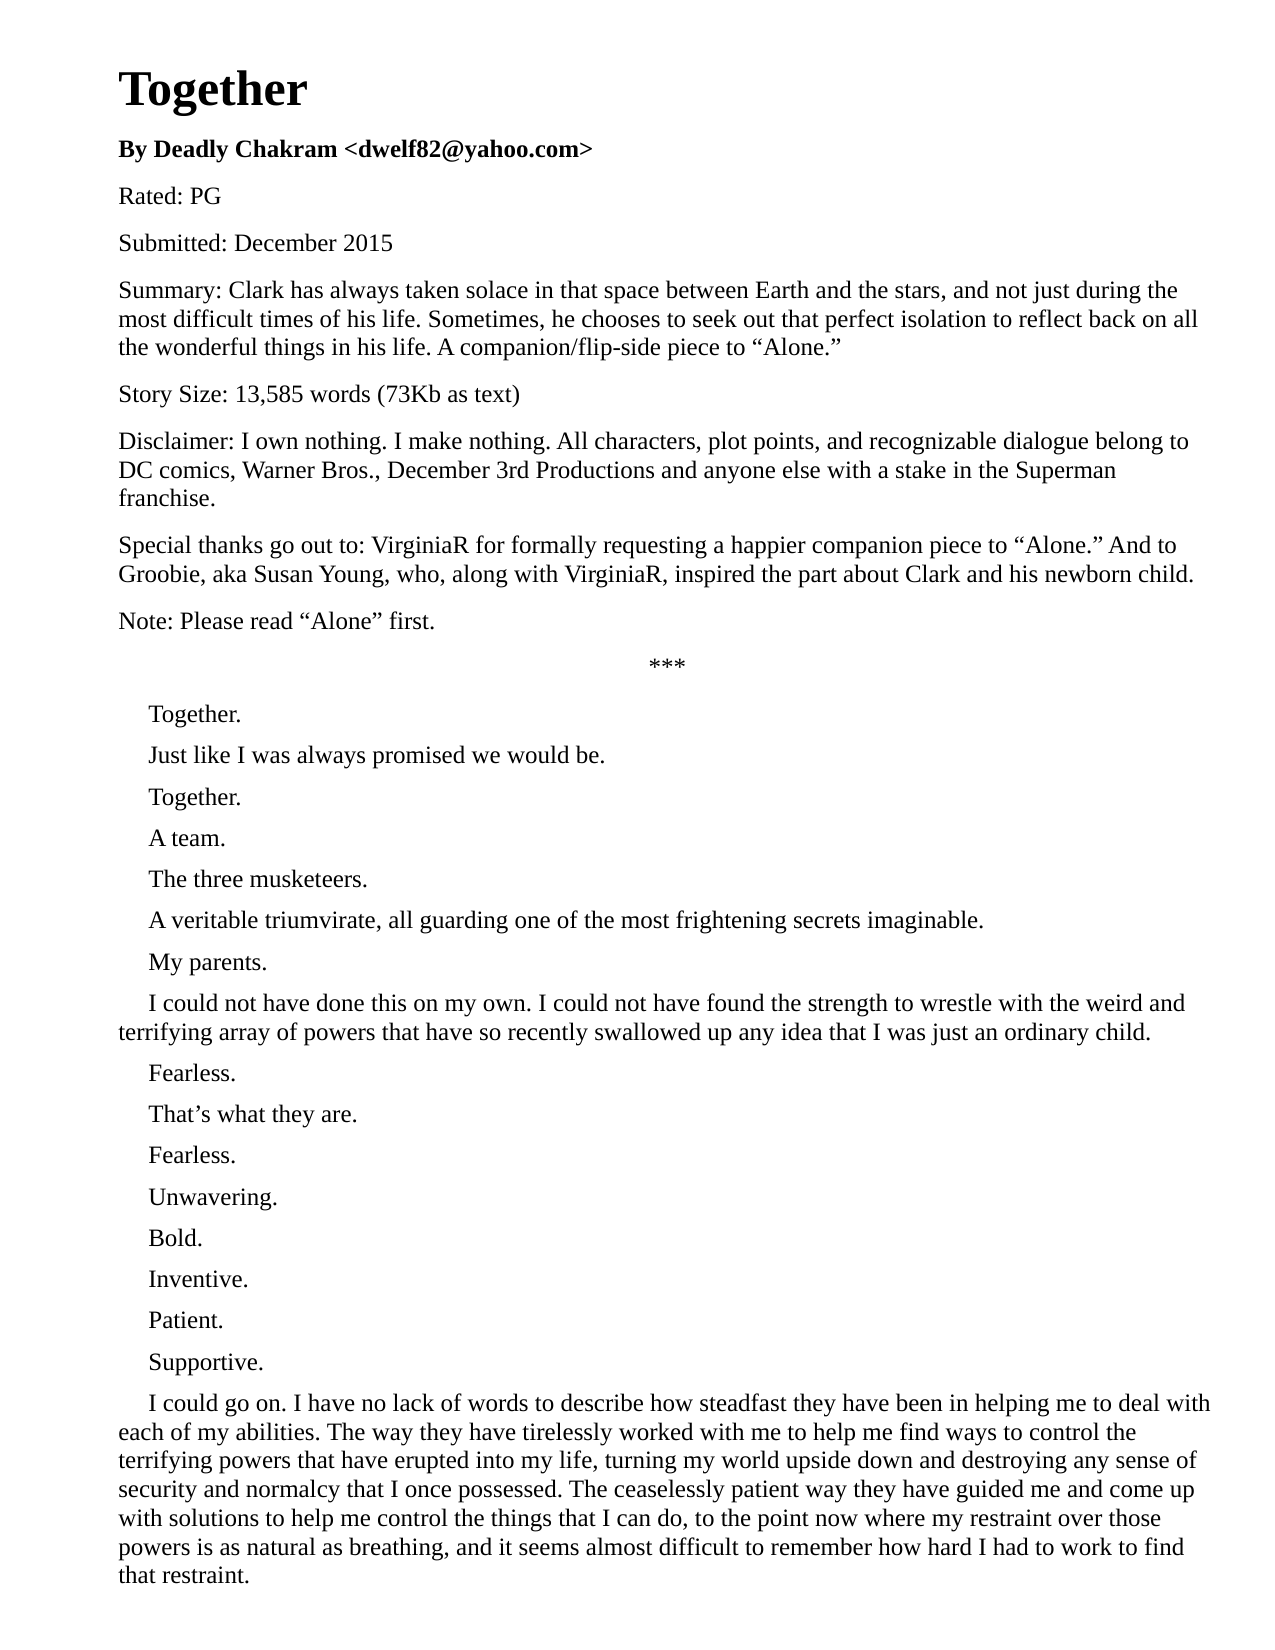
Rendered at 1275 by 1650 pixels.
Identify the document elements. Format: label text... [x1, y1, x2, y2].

text My parents. [118, 947, 1216, 976]
text Patient. [118, 1306, 1216, 1334]
text Together. [118, 699, 1216, 728]
text The three musketeers. [118, 864, 1216, 893]
text By Deadly Chakram <dwelf82@yahoo.com> [118, 134, 1216, 163]
text That’s what they are. [118, 1099, 1216, 1128]
text Bold. [118, 1223, 1216, 1252]
text Unwavering. [118, 1182, 1216, 1211]
text A veritable triumvirate, all guarding one of the most frightening secrets imaginable. [118, 906, 1216, 934]
text I could go on. I have no lack of words to describe how steadfast they have been in helping me to deal with each of my abilities. The way they have tirelessly worked with me to help me find ways to control the terrifying powers that have erupted into my life, turning my world upside down and destroying any sense of security and normalcy that I once possessed. The ceaselessly patient way they have guided me and come up with solutions to help me control the things that I can do, to the point now where my restraint over those powers is as natural as breathing, and it seems almost difficult to remember how hard I had to work to find that restraint. [118, 1388, 1216, 1589]
text Story Size: 13,585 words (73Kb as text) [118, 379, 1216, 408]
text Special thanks go out to: VirginiaR for formally requesting a happier companion piece to “Alone.” And to Groobie, aka Susan Young, who, along with VirginiaR, inspired the part about Clark and his newborn child. [118, 530, 1216, 588]
text Note: Please read “Alone” first. [118, 606, 1216, 634]
text Disclaimer: I own nothing. I make nothing. All characters, plot points, and recognizable dialogue belong to DC comics, Warner Bros., December 3rd Productions and anyone else with a stake in the Superman franchise. [118, 426, 1216, 512]
text Rated: PG [118, 181, 1216, 210]
text Fearless. [118, 1058, 1216, 1087]
text A team. [118, 823, 1216, 852]
text Submitted: December 2015 [118, 228, 1216, 257]
text Fearless. [118, 1141, 1216, 1169]
text Supportive. [118, 1347, 1216, 1376]
text I could not have done this on my own. I could not have found the strength to wrestle with the weird and terrifying array of powers that have so recently swallowed up any idea that I was just an ordinary child. [118, 988, 1216, 1046]
subtitle Together [118, 59, 1216, 117]
text Summary: Clark has always taken solace in that space between Earth and the stars, and not just during the most difficult times of his life. Sometimes, he chooses to seek out that perfect isolation to reflect back on all the wonderful things in his life. A companion/flip-side piece to “Alone.” [118, 275, 1216, 361]
text Inventive. [118, 1264, 1216, 1293]
text Just like I was always promised we would be. [118, 741, 1216, 769]
text Together. [118, 782, 1216, 811]
text *** [118, 652, 1216, 681]
